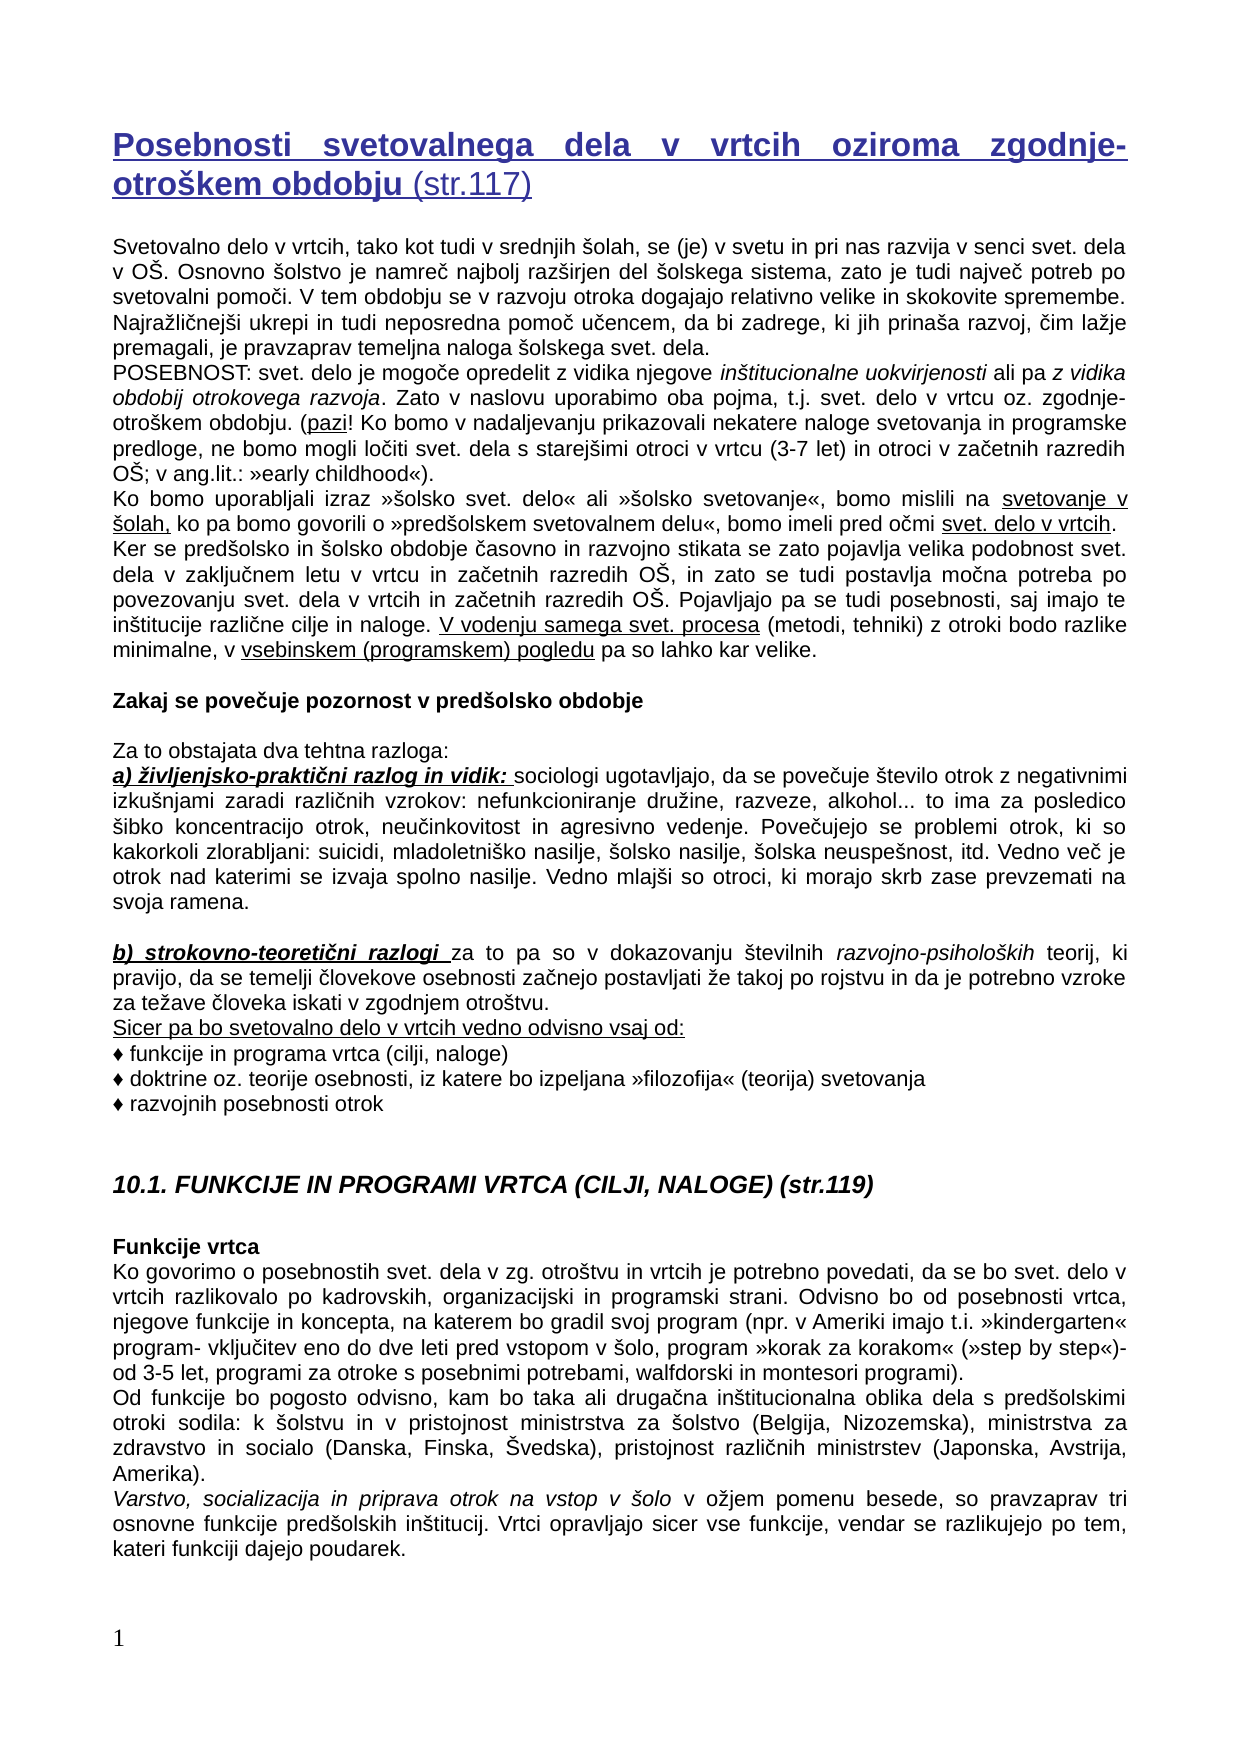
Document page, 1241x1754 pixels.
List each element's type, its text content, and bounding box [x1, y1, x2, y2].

text Ko bomo uporabljali izraz »šolsko svet. delo« ali »šolsko svetovanje«, bomo mislili na svetovanje v šolah, ko pa bomo govorili o »predšolskem svetovalnem delu«, bomo imeli pred očmi svet. delo v vrtcih. [112, 486, 1128, 536]
text b) strokovno-teoretični razlogi za to pa so v dokazovanju številnih razvojno-psiholoških teorij, ki pravijo, da se temelji človekove osebnosti začnejo postavljati že takoj po rojstvu in da je potrebno vzroke za težave človeka iskati v zgodnjem otroštvu. [112, 939, 1128, 1015]
text ♦ doktrine oz. teorije osebnosti, iz katere bo izpeljana »filozofija« (teorija) svetovanja [112, 1066, 1128, 1091]
text Svetovalno delo v vrtcih, tako kot tudi v srednjih šolah, se (je) v svetu in pri nas razvija v senci svet. dela v OŠ. Osnovno šolstvo je namreč najbolj razširjen del šolskega sistema, zato je tudi največ potreb po svetovalni pomoči. V tem obdobju se v razvoju otroka dogajajo relativno velike in skokovite spremembe. Najražličnejši ukrepi in tudi neposredna pomoč učencem, da bi zadrege, ki jih prinaša razvoj, čim lažje premagali, je pravzaprav temeljna naloga šolskega svet. dela. [112, 234, 1128, 360]
text ♦ funkcije in programa vrtca (cilji, naloge) [112, 1040, 1128, 1066]
text ♦ razvojnih posebnosti otrok [112, 1091, 1128, 1116]
text a) življenjsko-praktični razlog in vidik: sociologi ugotavljajo, da se povečuje število otrok z negativnimi izkušnjami zaradi različnih vzrokov: nefunkcioniranje družine, razveze, alkohol... to ima za posledico šibko koncentracijo otrok, neučinkovitost in agresivno vedenje. Povečujejo se problemi otrok, ki so kakorkoli zlorabljani: suicidi, mladoletniško nasilje, šolsko nasilje, šolska neuspešnost, itd. Vedno več je otrok nad katerimi se izvaja spolno nasilje. Vedno mlajši so otroci, ki morajo skrb zase prevzemati na svoja ramena. [112, 763, 1128, 914]
text Funkcije vrtca [112, 1233, 1128, 1259]
text Ker se predšolsko in šolsko obdobje časovno in razvojno stikata se zato pojavlja velika podobnost svet. dela v zaključnem letu v vrtcu in začetnih razredih OŠ, in zato se tudi postavlja močna potreba po povezovanju svet. dela v vrtcih in začetnih razredih OŠ. Pojavljajo pa se tudi posebnosti, saj imajo te inštitucije različne cilje in naloge. V vodenju samega svet. procesa (metodi, tehniki) z otroki bodo razlike minimalne, v vsebinskem (programskem) pogledu pa so lahko kar velike. [112, 536, 1128, 662]
text Zakaj se povečuje pozornost v predšolsko obdobje [112, 687, 1128, 713]
subtitle 10.1. FUNKCIJE IN PROGRAMI VRTCA (CILJI, NALOGE) (str.119) [112, 1170, 1128, 1198]
text POSEBNOST: svet. delo je mogoče opredelit z vidika njegove inštitucionalne uokvirjenosti ali pa z vidika obdobij otrokovega razvoja. Zato v naslovu uporabimo oba pojma, t.j. svet. delo v vrtcu oz. zgodnje-otroškem obdobju. (pazi! Ko bomo v nadaljevanju prikazovali nekatere naloge svetovanja in programske predloge, ne bomo mogli ločiti svet. dela s starejšimi otroci v vrtcu (3-7 let) in otroci v začetnih razredih OŠ; v ang.lit.: »early childhood«). [112, 360, 1128, 486]
text Varstvo, socializacija in priprava otrok na vstop v šolo v ožjem pomenu besede, so pravzaprav tri osnovne funkcije predšolskih inštitucij. Vrtci opravljajo sicer vse funkcije, vendar se razlikujejo po tem, kateri funkciji dajejo poudarek. [112, 1486, 1128, 1561]
text Od funkcije bo pogosto odvisno, kam bo taka ali drugačna inštitucionalna oblika dela s predšolskimi otroki sodila: k šolstvu in v pristojnost ministrstva za šolstvo (Belgija, Nizozemska), ministrstva za zdravstvo in socialo (Danska, Finska, Švedska), pristojnost različnih ministrstev (Japonska, Avstrija, Amerika). [112, 1385, 1128, 1486]
subtitle otroškem obdobju (str.117) [112, 160, 1128, 202]
text Ko govorimo o posebnostih svet. dela v zg. otroštvu in vrtcih je potrebno povedati, da se bo svet. delo v vrtcih razlikovalo po kadrovskih, organizacijski in programski strani. Odvisno bo od posebnosti vrtca, njegove funkcije in koncepta, na katerem bo gradil svoj program (npr. v Ameriki imajo t.i. »kindergarten« program- vključitev eno do dve leti pred vstopom v šolo, program »korak za korakom« (»step by step«)-od 3-5 let, programi za otroke s posebnimi potrebami, walfdorski in montesori programi). [112, 1259, 1128, 1385]
text Za to obstajata dva tehtna razloga: [112, 738, 1128, 763]
text Sicer pa bo svetovalno delo v vrtcih vedno odvisno vsaj od: [112, 1015, 1128, 1040]
subtitle Posebnosti svetovalnega dela v vrtcih oziroma zgodnje- [112, 125, 1128, 159]
